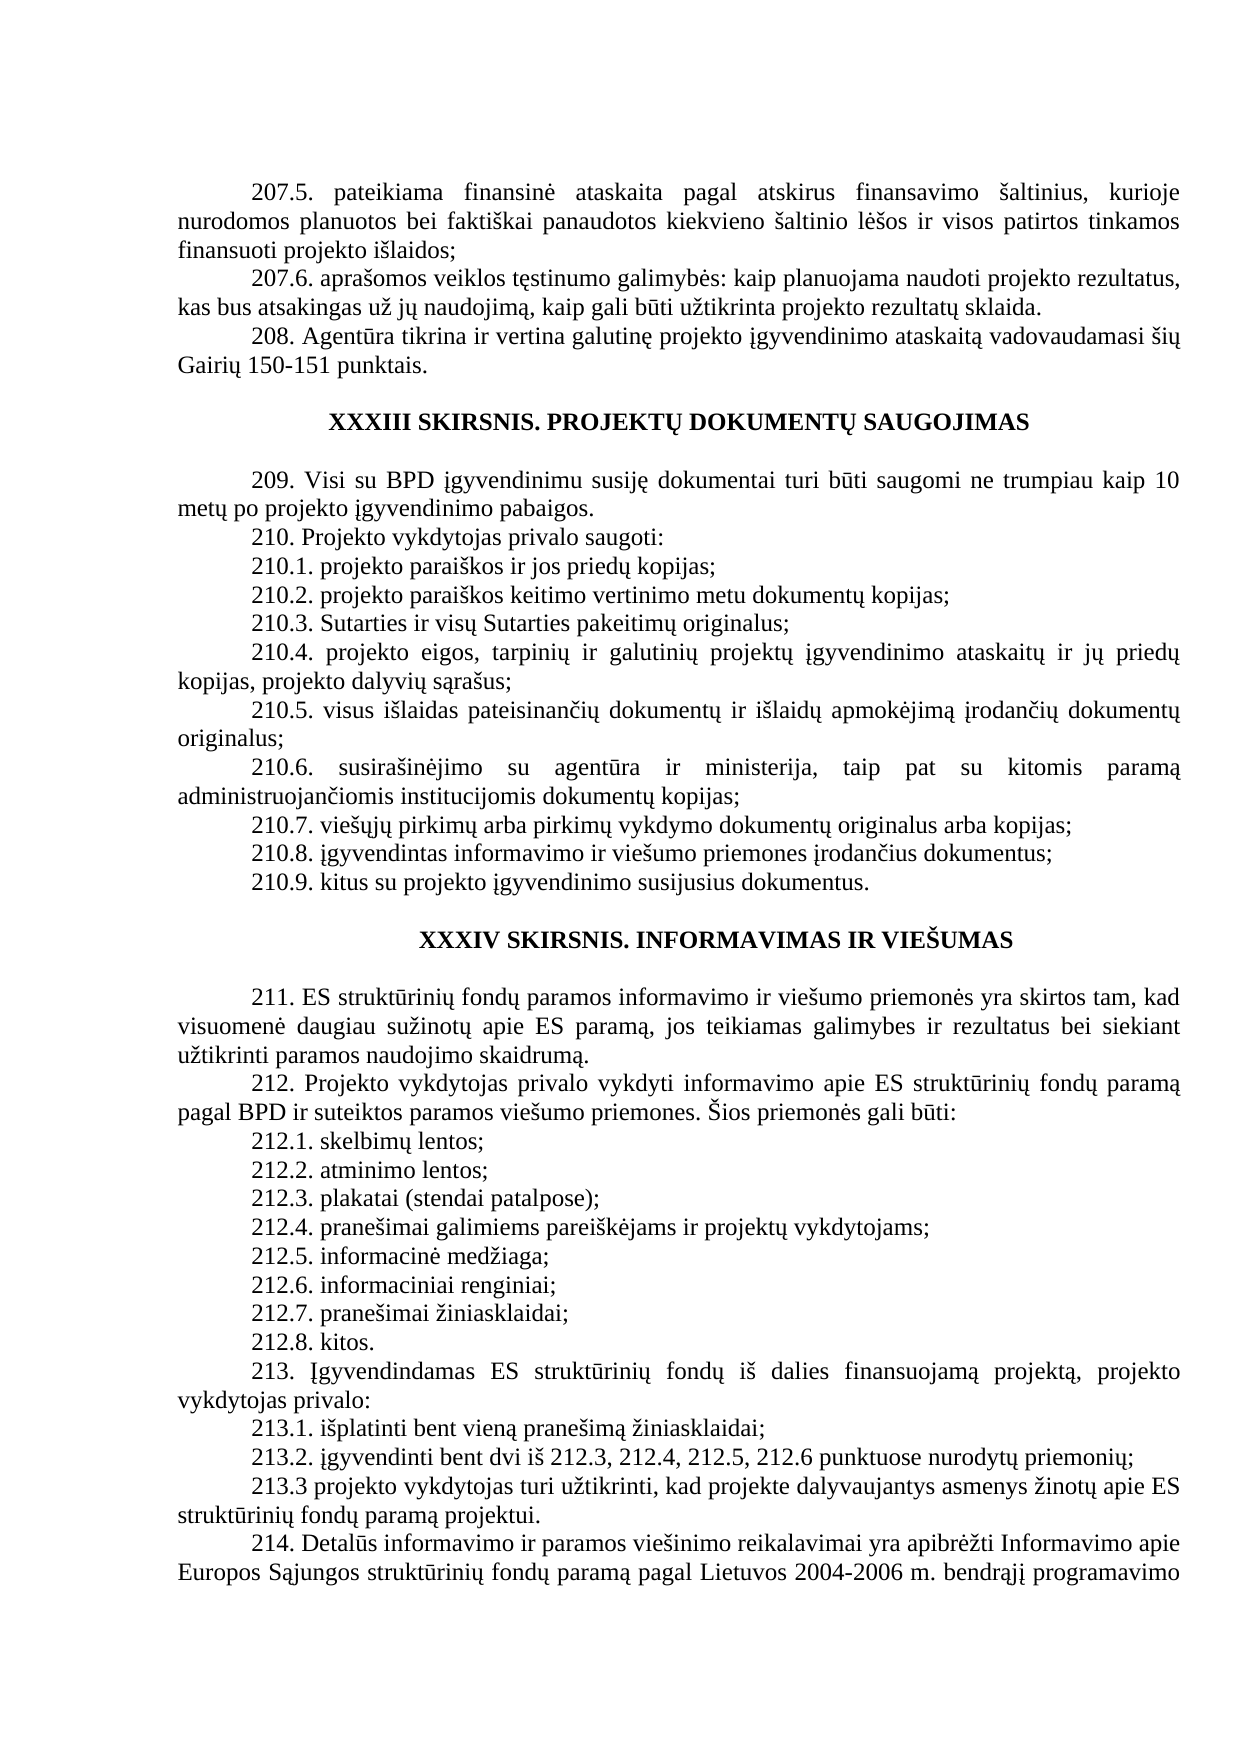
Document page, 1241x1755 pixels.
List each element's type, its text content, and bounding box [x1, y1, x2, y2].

text 210.4. projekto eigos, tarpinių ir galutinių projektų įgyvendinimo ataskaitų ir jų priedų kopijas, projekto dalyvių sąrašus; [177, 637, 1181, 695]
text 212.7. pranešimai žiniasklaidai; [177, 1298, 1181, 1327]
text 212.5. informacinė medžiaga; [177, 1241, 1181, 1270]
text 210. Projekto vykdytojas privalo saugoti: [177, 522, 1181, 551]
text 212.4. pranešimai galimiems pareiškėjams ir projektų vykdytojams; [177, 1212, 1181, 1241]
text 210.1. projekto paraiškos ir jos priedų kopijas; [177, 551, 1181, 580]
text 210.3. Sutarties ir visų Sutarties pakeitimų originalus; [177, 608, 1181, 637]
text 210.2. projekto paraiškos keitimo vertinimo metu dokumentų kopijas; [177, 580, 1181, 608]
text 207.5. pateikiama finansinė ataskaita pagal atskirus finansavimo šaltinius, kurioje nurodomos planuotos bei faktiškai panaudotos kiekvieno šaltinio lėšos ir visos patirtos tinkamos finansuoti projekto išlaidos; [177, 177, 1181, 263]
text 213. Įgyvendindamas ES struktūrinių fondų iš dalies finansuojamą projektą, projekto vykdytojas privalo: [177, 1356, 1181, 1413]
text 210.7. viešųjų pirkimų arba pirkimų vykdymo dokumentų originalus arba kopijas; [177, 810, 1181, 838]
text 212.3. plakatai (stendai patalpose); [177, 1183, 1181, 1212]
text 210.9. kitus su projekto įgyvendinimo susijusius dokumentus. [177, 867, 1181, 896]
text 212.8. kitos. [177, 1327, 1181, 1356]
text 214. Detalūs informavimo ir paramos viešinimo reikalavimai yra apibrėžti Informavimo apie Europos Sąjungos struktūrinių fondų paramą pagal Lietuvos 2004-2006 m. bendrąjį programavimo [177, 1528, 1181, 1586]
text 212.2. atminimo lentos; [177, 1155, 1181, 1183]
text 208. Agentūra tikrina ir vertina galutinę projekto įgyvendinimo ataskaitą vadovaudamasi šių Gairių 150-151 punktais. [177, 321, 1181, 378]
text 210.5. visus išlaidas pateisinančių dokumentų ir išlaidų apmokėjimą įrodančių dokumentų originalus; [177, 695, 1181, 752]
text 212.6. informaciniai renginiai; [177, 1270, 1181, 1298]
text XXXIV SKIRSNIS. INFORMAVIMAS IR VIEŠUMAS [177, 925, 1181, 953]
text 212. Projekto vykdytojas privalo vykdyti informavimo apie ES struktūrinių fondų paramą pagal BPD ir suteiktos paramos viešumo priemones. Šios priemonės gali būti: [177, 1068, 1181, 1126]
text 209. Visi su BPD įgyvendinimu susiję dokumentai turi būti saugomi ne trumpiau kaip 10 metų po projekto įgyvendinimo pabaigos. [177, 465, 1181, 522]
text XXXIII SKIRSNIS. PROJEKTŲ DOKUMENTŲ SAUGOJIMAS [177, 407, 1181, 436]
text 210.6. susirašinėjimo su agentūra ir ministerija, taip pat su kitomis paramą administruojančiomis institucijomis dokumentų kopijas; [177, 752, 1181, 810]
text 213.3 projekto vykdytojas turi užtikrinti, kad projekte dalyvaujantys asmenys žinotų apie ES struktūrinių fondų paramą projektui. [177, 1471, 1181, 1528]
text 213.1. išplatinti bent vieną pranešimą žiniasklaidai; [177, 1413, 1181, 1442]
text 212.1. skelbimų lentos; [177, 1126, 1181, 1155]
text 213.2. įgyvendinti bent dvi iš 212.3, 212.4, 212.5, 212.6 punktuose nurodytų priemonių; [177, 1442, 1181, 1471]
text 210.8. įgyvendintas informavimo ir viešumo priemones įrodančius dokumentus; [177, 838, 1181, 867]
text 211. ES struktūrinių fondų paramos informavimo ir viešumo priemonės yra skirtos tam, kad visuomenė daugiau sužinotų apie ES paramą, jos teikiamas galimybes ir rezultatus bei siekiant užtikrinti paramos naudojimo skaidrumą. [177, 982, 1181, 1068]
text 207.6. aprašomos veiklos tęstinumo galimybės: kaip planuojama naudoti projekto rezultatus, kas bus atsakingas už jų naudojimą, kaip gali būti užtikrinta projekto rezultatų sklaida. [177, 263, 1181, 321]
